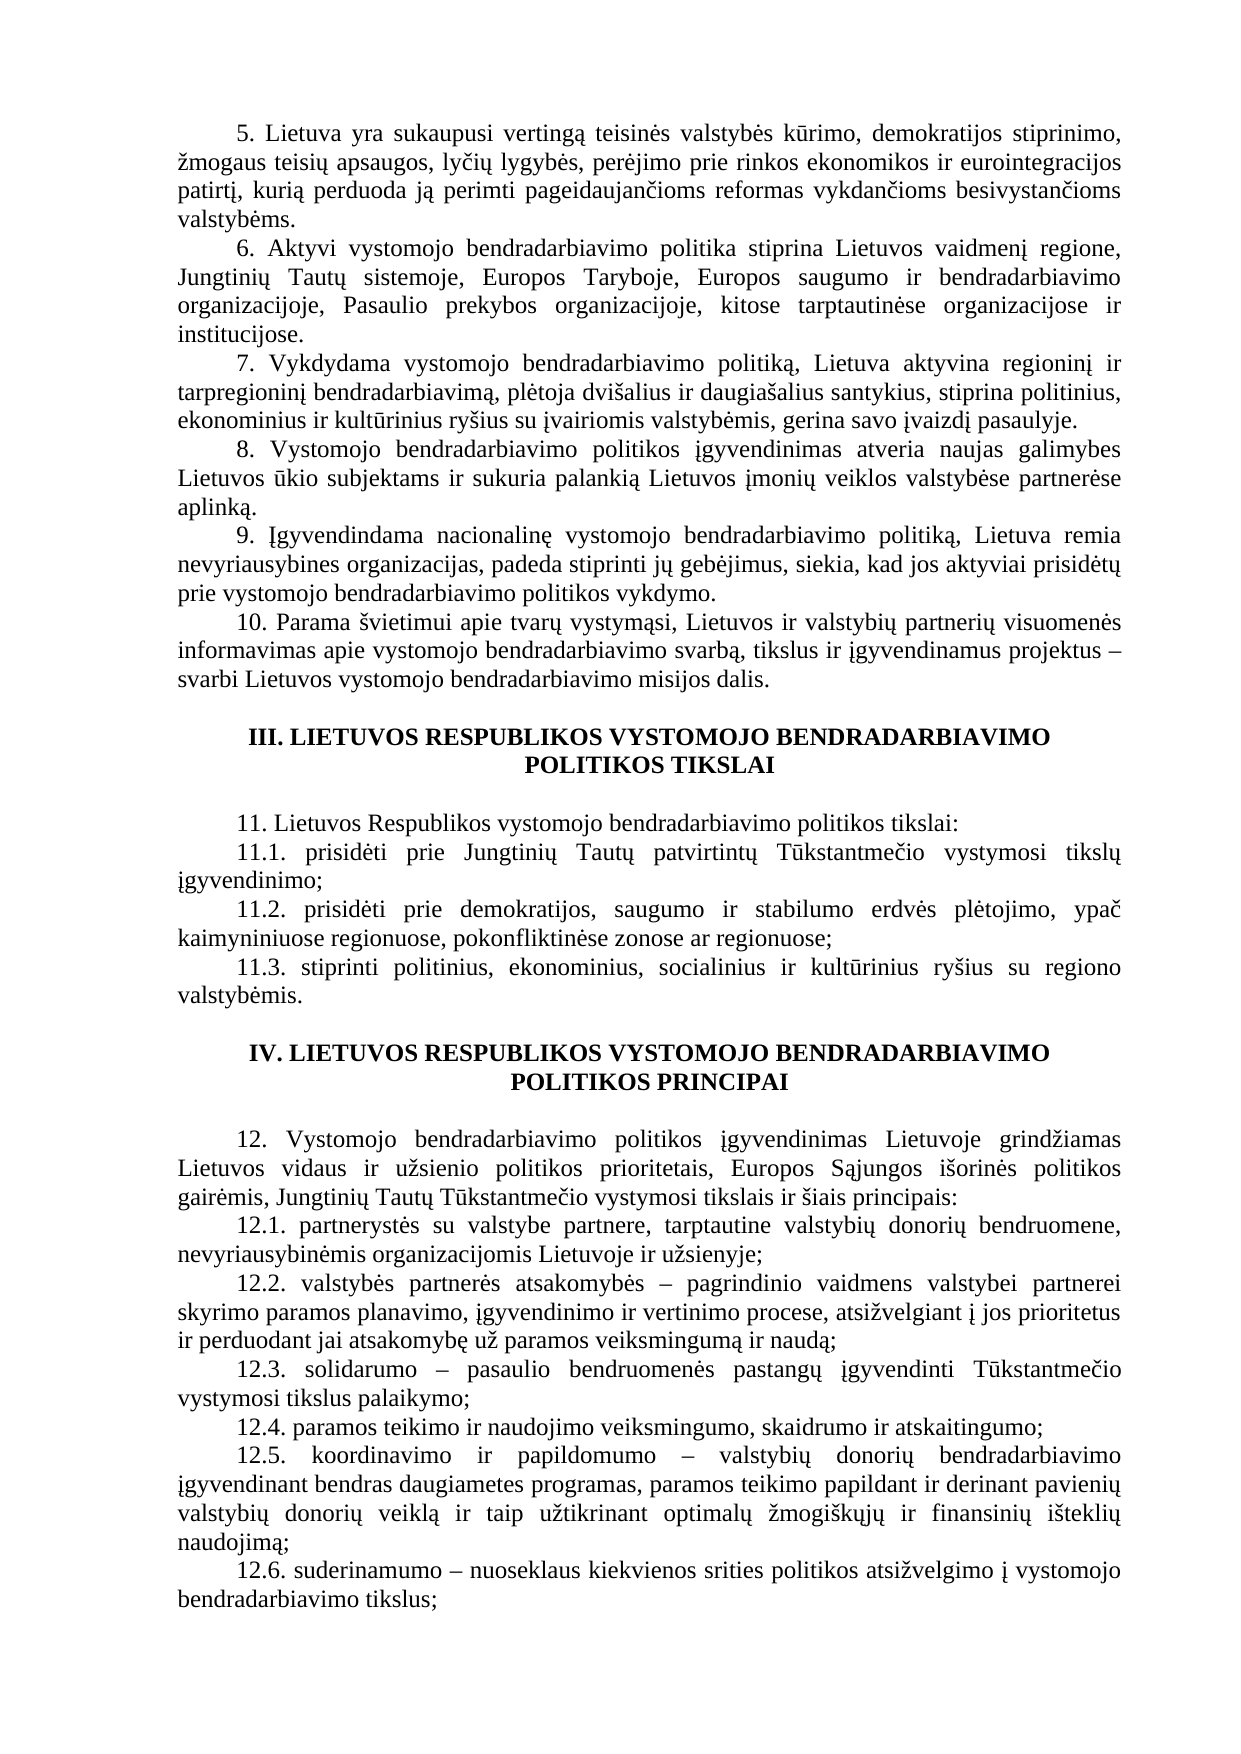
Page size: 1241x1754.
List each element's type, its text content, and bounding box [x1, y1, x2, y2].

text 11.3. stiprinti politinius, ekonominius, socialinius ir kultūrinius ryšius su regiono valstybėmis. [177, 952, 1122, 1009]
text 11.1. prisidėti prie Jungtinių Tautų patvirtintų Tūkstantmečio vystymosi tikslų įgyvendinimo; [177, 837, 1122, 894]
text 12.3. solidarumo – pasaulio bendruomenės pastangų įgyvendinti Tūkstantmečio vystymosi tikslus palaikymo; [177, 1354, 1122, 1412]
text 7. Vykdydama vystomojo bendradarbiavimo politiką, Lietuva aktyvina regioninį ir tarpregioninį bendradarbiavimą, plėtoja dvišalius ir daugiašalius santykius, stiprina politinius, ekonominius ir kultūrinius ryšius su įvairiomis valstybėmis, gerina savo įvaizdį pasaulyje. [177, 348, 1122, 434]
text 12. Vystomojo bendradarbiavimo politikos įgyvendinimas Lietuvoje grindžiamas Lietuvos vidaus ir užsienio politikos prioritetais, Europos Sąjungos išorinės politikos gairėmis, Jungtinių Tautų Tūkstantmečio vystymosi tikslais ir šiais principais: [177, 1124, 1122, 1211]
text IV. LIETUVOS RESPUBLIKOS VYSTOMOJO BENDRADARBIAVIMO POLITIKOS PRINCIPAI [177, 1038, 1122, 1096]
text 9. Įgyvendindama nacionalinę vystomojo bendradarbiavimo politiką, Lietuva remia nevyriausybines organizacijas, padeda stiprinti jų gebėjimus, siekia, kad jos aktyviai prisidėtų prie vystomojo bendradarbiavimo politikos vykdymo. [177, 521, 1122, 607]
text III. LIETUVOS RESPUBLIKOS VYSTOMOJO BENDRADARBIAVIMO POLITIKOS TIKSLAI [177, 722, 1122, 779]
text 5. Lietuva yra sukaupusi vertingą teisinės valstybės kūrimo, demokratijos stiprinimo, žmogaus teisių apsaugos, lyčių lygybės, perėjimo prie rinkos ekonomikos ir eurointegracijos patirtį, kurią perduoda ją perimti pageidaujančioms reformas vykdančioms besivystančioms valstybėms. [177, 118, 1122, 233]
text 8. Vystomojo bendradarbiavimo politikos įgyvendinimas atveria naujas galimybes Lietuvos ūkio subjektams ir sukuria palankią Lietuvos įmonių veiklos valstybėse partnerėse aplinką. [177, 434, 1122, 521]
text 11. Lietuvos Respublikos vystomojo bendradarbiavimo politikos tikslai: [177, 808, 1122, 837]
text 12.1. partnerystės su valstybe partnere, tarptautine valstybių donorių bendruomene, nevyriausybinėmis organizacijomis Lietuvoje ir užsienyje; [177, 1211, 1122, 1268]
text 10. Parama švietimui apie tvarų vystymąsi, Lietuvos ir valstybių partnerių visuomenės informavimas apie vystomojo bendradarbiavimo svarbą, tikslus ir įgyvendinamus projektus – svarbi Lietuvos vystomojo bendradarbiavimo misijos dalis. [177, 607, 1122, 693]
text 12.6. suderinamumo – nuoseklaus kiekvienos srities politikos atsižvelgimo į vystomojo bendradarbiavimo tikslus; [177, 1556, 1122, 1613]
text 11.2. prisidėti prie demokratijos, saugumo ir stabilumo erdvės plėtojimo, ypač kaimyniniuose regionuose, pokonfliktinėse zonose ar regionuose; [177, 894, 1122, 952]
text 12.5. koordinavimo ir papildomumo – valstybių donorių bendradarbiavimo įgyvendinant bendras daugiametes programas, paramos teikimo papildant ir derinant pavienių valstybių donorių veiklą ir taip užtikrinant optimalų žmogiškųjų ir finansinių išteklių naudojimą; [177, 1441, 1122, 1556]
text 12.2. valstybės partnerės atsakomybės – pagrindinio vaidmens valstybei partnerei skyrimo paramos planavimo, įgyvendinimo ir vertinimo procese, atsižvelgiant į jos prioritetus ir perduodant jai atsakomybę už paramos veiksmingumą ir naudą; [177, 1268, 1122, 1354]
text 12.4. paramos teikimo ir naudojimo veiksmingumo, skaidrumo ir atskaitingumo; [177, 1412, 1122, 1441]
text 6. Aktyvi vystomojo bendradarbiavimo politika stiprina Lietuvos vaidmenį regione, Jungtinių Tautų sistemoje, Europos Taryboje, Europos saugumo ir bendradarbiavimo organizacijoje, Pasaulio prekybos organizacijoje, kitose tarptautinėse organizacijose ir institucijose. [177, 233, 1122, 348]
